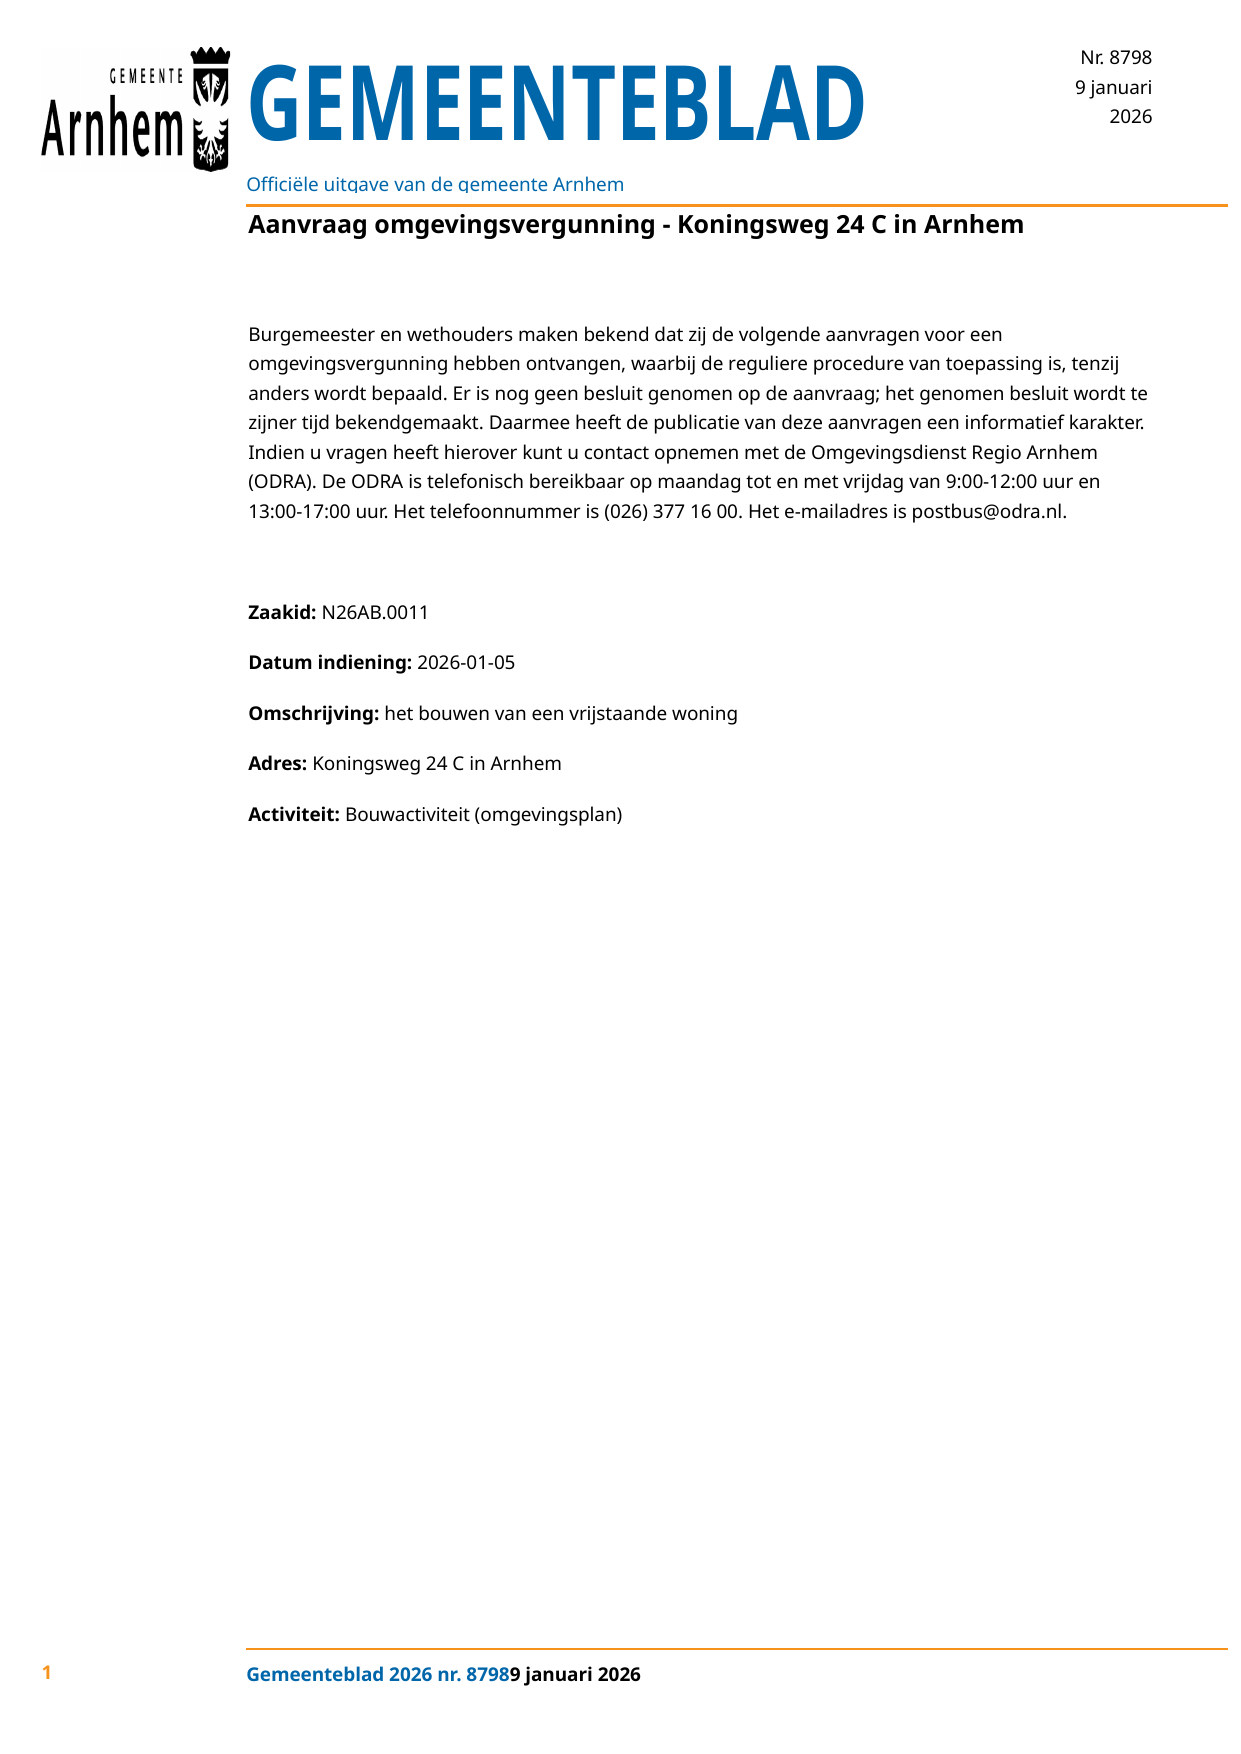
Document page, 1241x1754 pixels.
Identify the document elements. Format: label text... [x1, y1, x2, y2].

text Aanvraag omgevingsvergunning - Koningsweg 24 C in Arnhem [248, 207, 1152, 241]
text Activiteit: Bouwactiviteit (omgevingsplan) [248, 801, 1152, 826]
text Adres: Koningsweg 24 C in Arnhem [248, 750, 1152, 776]
text Omschrijving: het bouwen van een vrijstaande woning [248, 700, 1152, 726]
picture [41, 47, 231, 172]
text Datum indiening: 2026-01-05 [248, 649, 1152, 675]
text Zaakid: N26AB.0011 [248, 599, 1152, 625]
text Burgemeester en wethouders maken bekend dat zij de volgende aanvragen voor een omgevingsvergunning hebben ontvangen, waarbij de reguliere procedure van toepassing is, tenzij anders wordt bepaald. Er is nog geen besluit genomen op de aanvraag; het genomen besluit wordt te zijner tijd bekendgemaakt. Daarmee heeft de publicatie van deze aanvragen een informatief karakter. Indien u vragen heeft hierover kunt u contact opnemen met de Omgevingsdienst Regio Arnhem (ODRA). De ODRA is telefonisch bereikbaar op maandag tot en met vrijdag van 9:00-12:00 uur en 13:00-17:00 uur. Het telefoonnummer is (026) 377 16 00. Het e-mailadres is postbus@odra.nl. [248, 321, 1152, 524]
